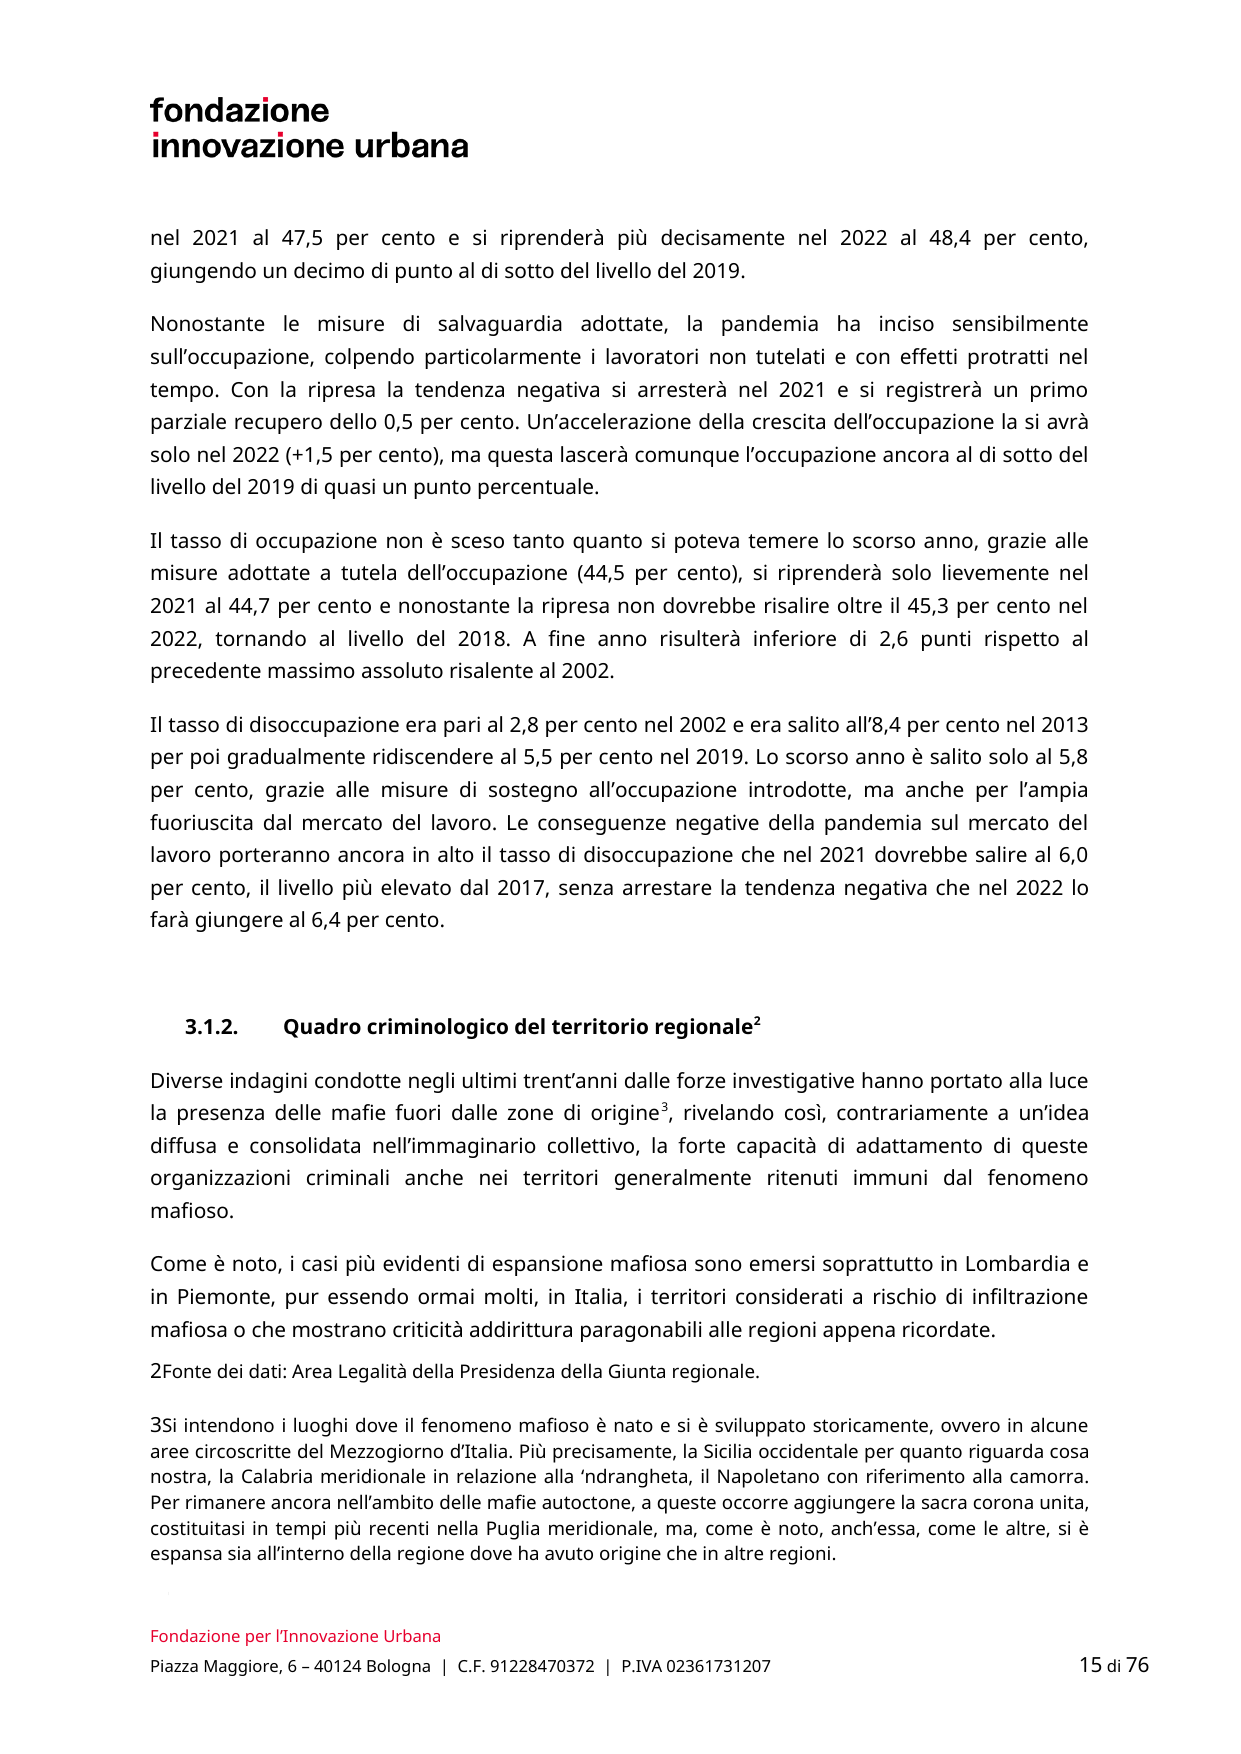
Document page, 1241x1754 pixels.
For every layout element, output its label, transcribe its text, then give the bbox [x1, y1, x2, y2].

text Diverse indagini condotte negli ultimi trent’anni dalle forze investigative hanno portato alla luce la presenza delle mafie fuori dalle zone di origine, rivelando così, contrariamente a un’idea diffusa e consolidata nell’immaginario collettivo, la forte capacità di adattamento di queste organizzazioni criminali anche nei territori generalmente ritenuti immuni dal fenomeno mafioso. [150, 1066, 1090, 1224]
list Fonte dei dati: Area Legalità della Presidenza della Giunta regionale. [150, 1356, 1090, 1385]
text Il tasso di disoccupazione era pari al 2,8 per cento nel 2002 e era salito all’8,4 per cento nel 2013 per poi gradualmente ridiscendere al 5,5 per cento nel 2019. Lo scorso anno è salito solo al 5,8 per cento, grazie alle misure di sostegno all’occupazione introdotte, ma anche per l’ampia fuoriuscita dal mercato del lavoro. Le conseguenze negative della pandemia sul mercato del lavoro porteranno ancora in alto il tasso di disoccupazione che nel 2021 dovrebbe salire al 6,0 per cento, il livello più elevato dal 2017, senza arrestare la tendenza negativa che nel 2022 lo farà giungere al 6,4 per cento. [150, 710, 1090, 934]
picture [150, 75, 1083, 175]
subtitle Quadro criminologico del territorio regionale [238, 1012, 1090, 1041]
text Come è noto, i casi più evidenti di espansione mafiosa sono emersi soprattutto in Lombardia e in Piemonte, pur essendo ormai molti, in Italia, i territori considerati a rischio di infiltrazione mafiosa o che mostrano criticità addirittura paragonabili alle regioni appena ricordate. [150, 1249, 1090, 1343]
text Si intendono i luoghi dove il fenomeno mafioso è nato e si è sviluppato storicamente, ovvero in alcune aree circoscritte del Mezzogiorno d’Italia. Più precisamente, la Sicilia occidentale per quanto riguarda cosa nostra, la Calabria meridionale in relazione alla ‘ndrangheta, il Napoletano con riferimento alla camorra. Per rimanere ancora nell’ambito delle mafie autoctone, a queste occorre aggiungere la sacra corona unita, costituitasi in tempi più recenti nella Puglia meridionale, ma, come è noto, anch’essa, come le altre, si è espansa sia all’interno della regione dove ha avuto origine che in altre regioni. [150, 1410, 1090, 1566]
text nel 2021 al 47,5 per cento e si riprenderà più decisamente nel 2022 al 48,4 per cento, giungendo un decimo di punto al di sotto del livello del 2019. [150, 223, 1090, 284]
text Il tasso di occupazione non è sceso tanto quanto si poteva temere lo scorso anno, grazie alle misure adottate a tutela dell’occupazione (44,5 per cento), si riprenderà solo lievemente nel 2021 al 44,7 per cento e nonostante la ripresa non dovrebbe risalire oltre il 45,3 per cento nel 2022, tornando al livello del 2018. A fine anno risulterà inferiore di 2,6 punti rispetto al precedente massimo assoluto risalente al 2002. [150, 526, 1090, 685]
text Nonostante le misure di salvaguardia adottate, la pandemia ha inciso sensibilmente sull’occupazione, colpendo particolarmente i lavoratori non tutelati e con effetti protratti nel tempo. Con la ripresa la tendenza negativa si arresterà nel 2021 e si registrerà un primo parziale recupero dello 0,5 per cento. Un’accelerazione della crescita dell’occupazione la si avrà solo nel 2022 (+1,5 per cento), ma questa lascerà comunque l’occupazione ancora al di sotto del livello del 2019 di quasi un punto percentuale. [150, 309, 1090, 501]
